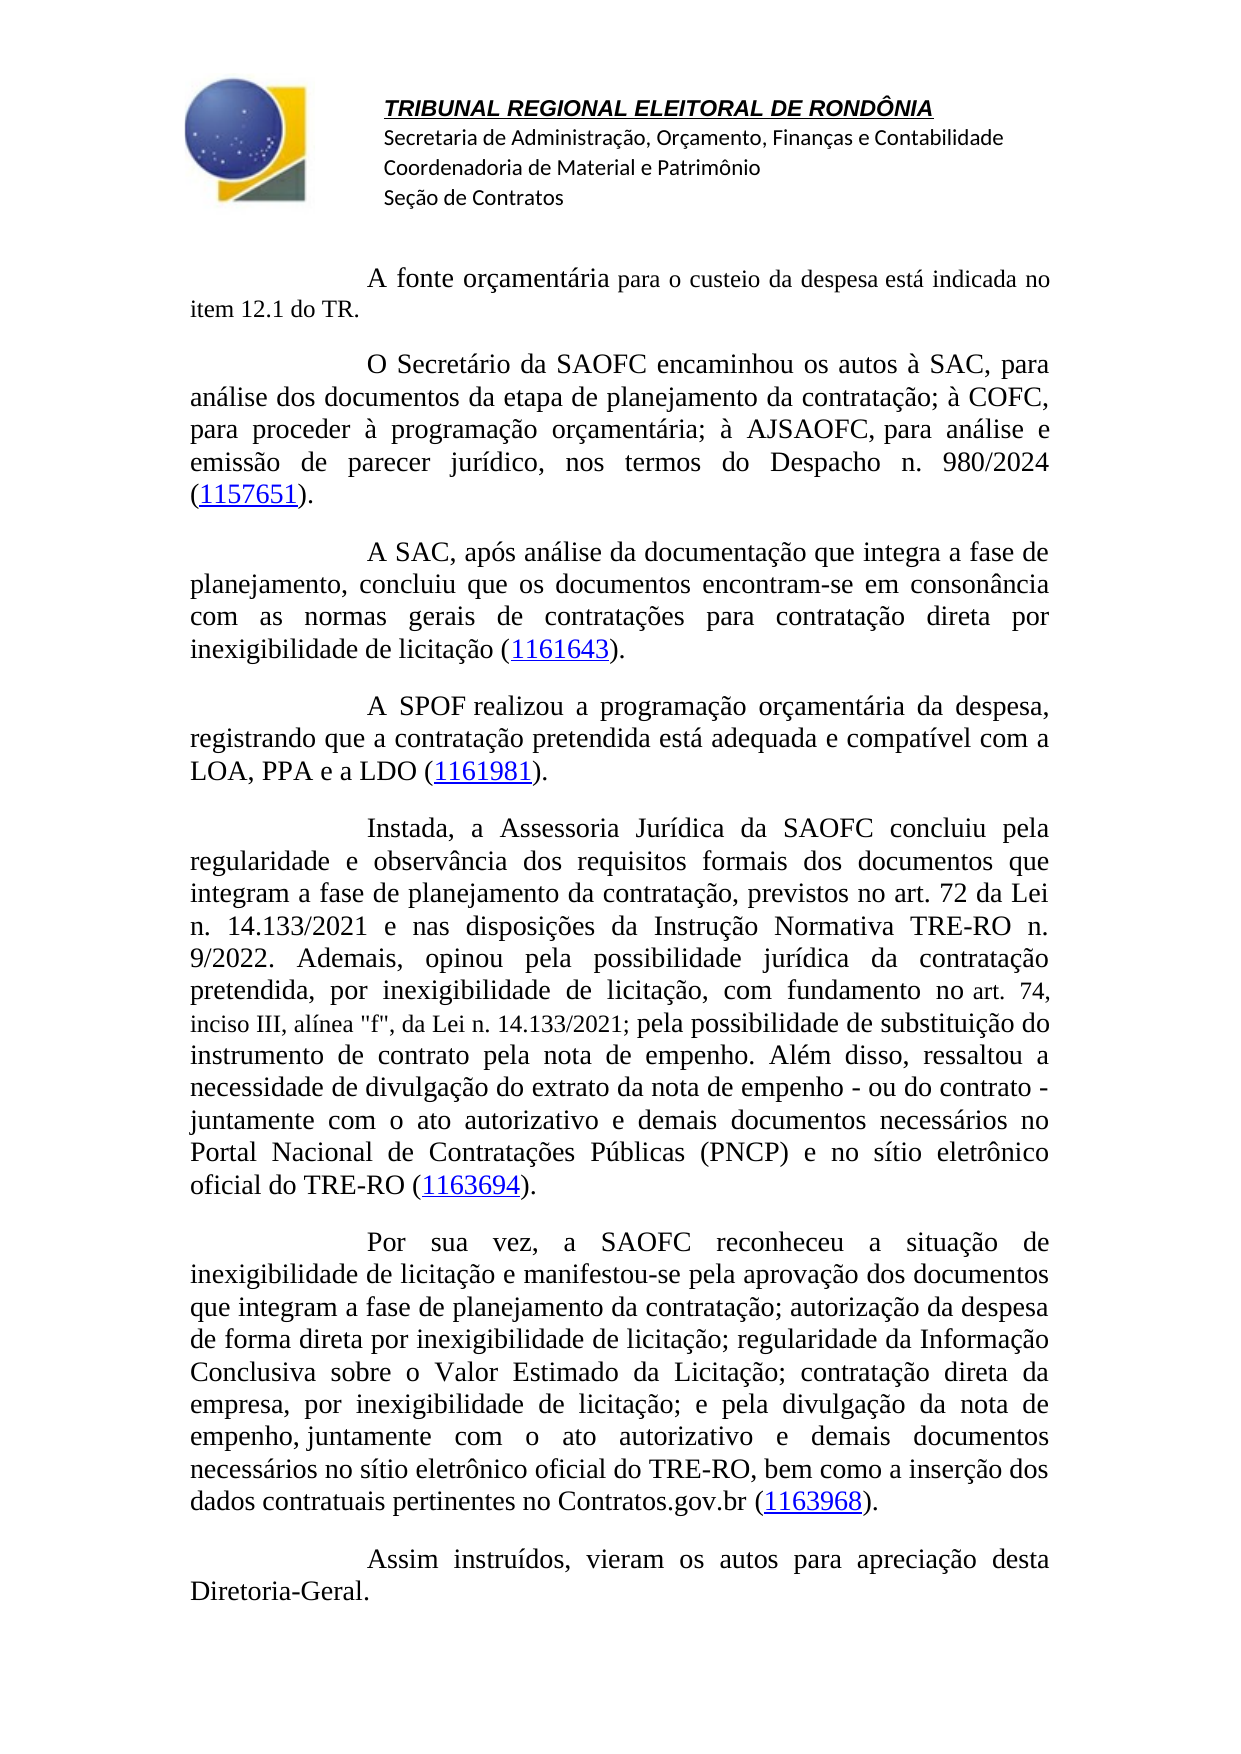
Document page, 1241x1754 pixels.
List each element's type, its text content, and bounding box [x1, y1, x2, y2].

text A SAC, após análise da documentação que integra a fase de planejamento, concluiu que os documentos encontram-se em consonância com as normas gerais de contratações para contratação direta por inexigibilidade de licitação (1161643). [190, 534, 1051, 664]
text Assim instruídos, vieram os autos para apreciação desta Diretoria-Geral. [190, 1542, 1051, 1606]
text Por sua vez, a SAOFC reconheceu a situação de inexigibilidade de licitação e manifestou-se pela aprovação dos documentos que integram a fase de planejamento da contratação; autorização da despesa de forma direta por inexigibilidade de licitação; regularidade da Informação Conclusiva sobre o Valor Estimado da Licitação; contratação direta da empresa, por inexigibilidade de licitação; e pela divulgação da nota de empenho, juntamente com o ato autorizativo e demais documentos necessários no sítio eletrônico oficial do TRE-RO, bem como a inserção dos dados contratuais pertinentes no Contratos.gov.br (1163968). [190, 1225, 1051, 1517]
text A SPOF realizou a programação orçamentária da despesa, registrando que a contratação pretendida está adequada e compatível com a LOA, PPA e a LDO (1161981). [190, 689, 1051, 786]
text A fonte orçamentária para o custeio da despesa está indicada no item 12.1 do TR. [190, 261, 1051, 323]
text Instada, a Assessoria Jurídica da SAOFC concluiu pela regularidade e observância dos requisitos formais dos documentos que integram a fase de planejamento da contratação, previstos no art. 72 da Lei n. 14.133/2021 e nas disposições da Instrução Normativa TRE-RO n. 9/2022. Ademais, opinou pela possibilidade jurídica da contratação pretendida, por inexigibilidade de licitação, com fundamento no art. 74, inciso III, alínea "f", da Lei n. 14.133/2021; pela possibilidade de substituição do instrumento de contrato pela nota de empenho. Além disso, ressaltou a necessidade de divulgação do extrato da nota de empenho - ou do contrato - juntamente com o ato autorizativo e demais documentos necessários no Portal Nacional de Contratações Públicas (PNCP) e no sítio eletrônico oficial do TRE-RO (1163694). [190, 811, 1051, 1200]
text O Secretário da SAOFC encaminhou os autos à SAC, para análise dos documentos da etapa de planejamento da contratação; à COFC, para proceder à programação orçamentária; à AJSAOFC, para análise e emissão de parecer jurídico, nos termos do Despacho n. 980/2024 (1157651). [190, 348, 1051, 509]
